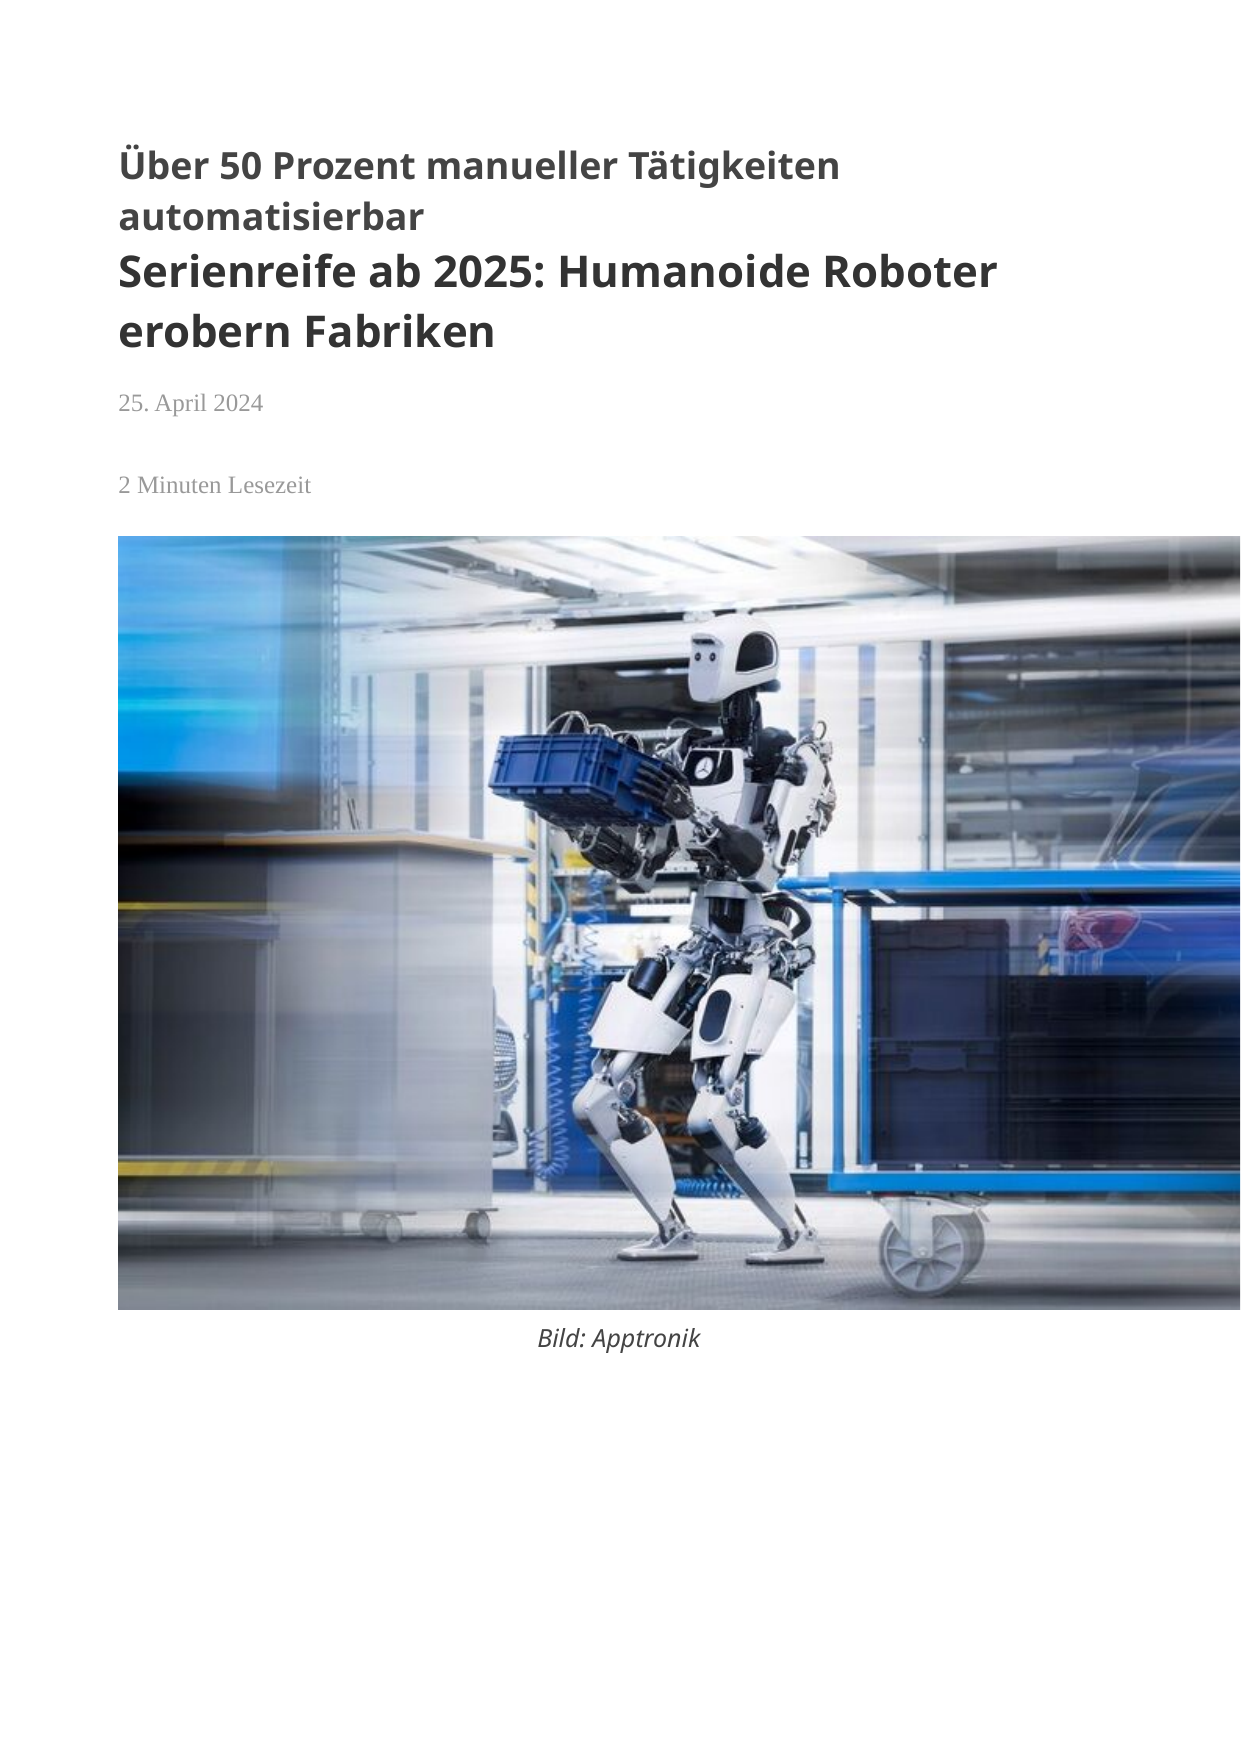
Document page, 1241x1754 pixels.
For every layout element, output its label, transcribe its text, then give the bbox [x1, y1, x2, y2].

picture [118, 536, 1241, 1310]
subtitle Über 50 Prozent manueller Tätigkeiten automatisierbar Serienreife ab 2025: Humanoide Roboter erobern Fabriken [118, 139, 1122, 360]
text 25. April 2024 [118, 388, 1100, 417]
text 2 Minuten Lesezeit [118, 470, 1100, 499]
text Bild: Apptronik [118, 1310, 1122, 1354]
